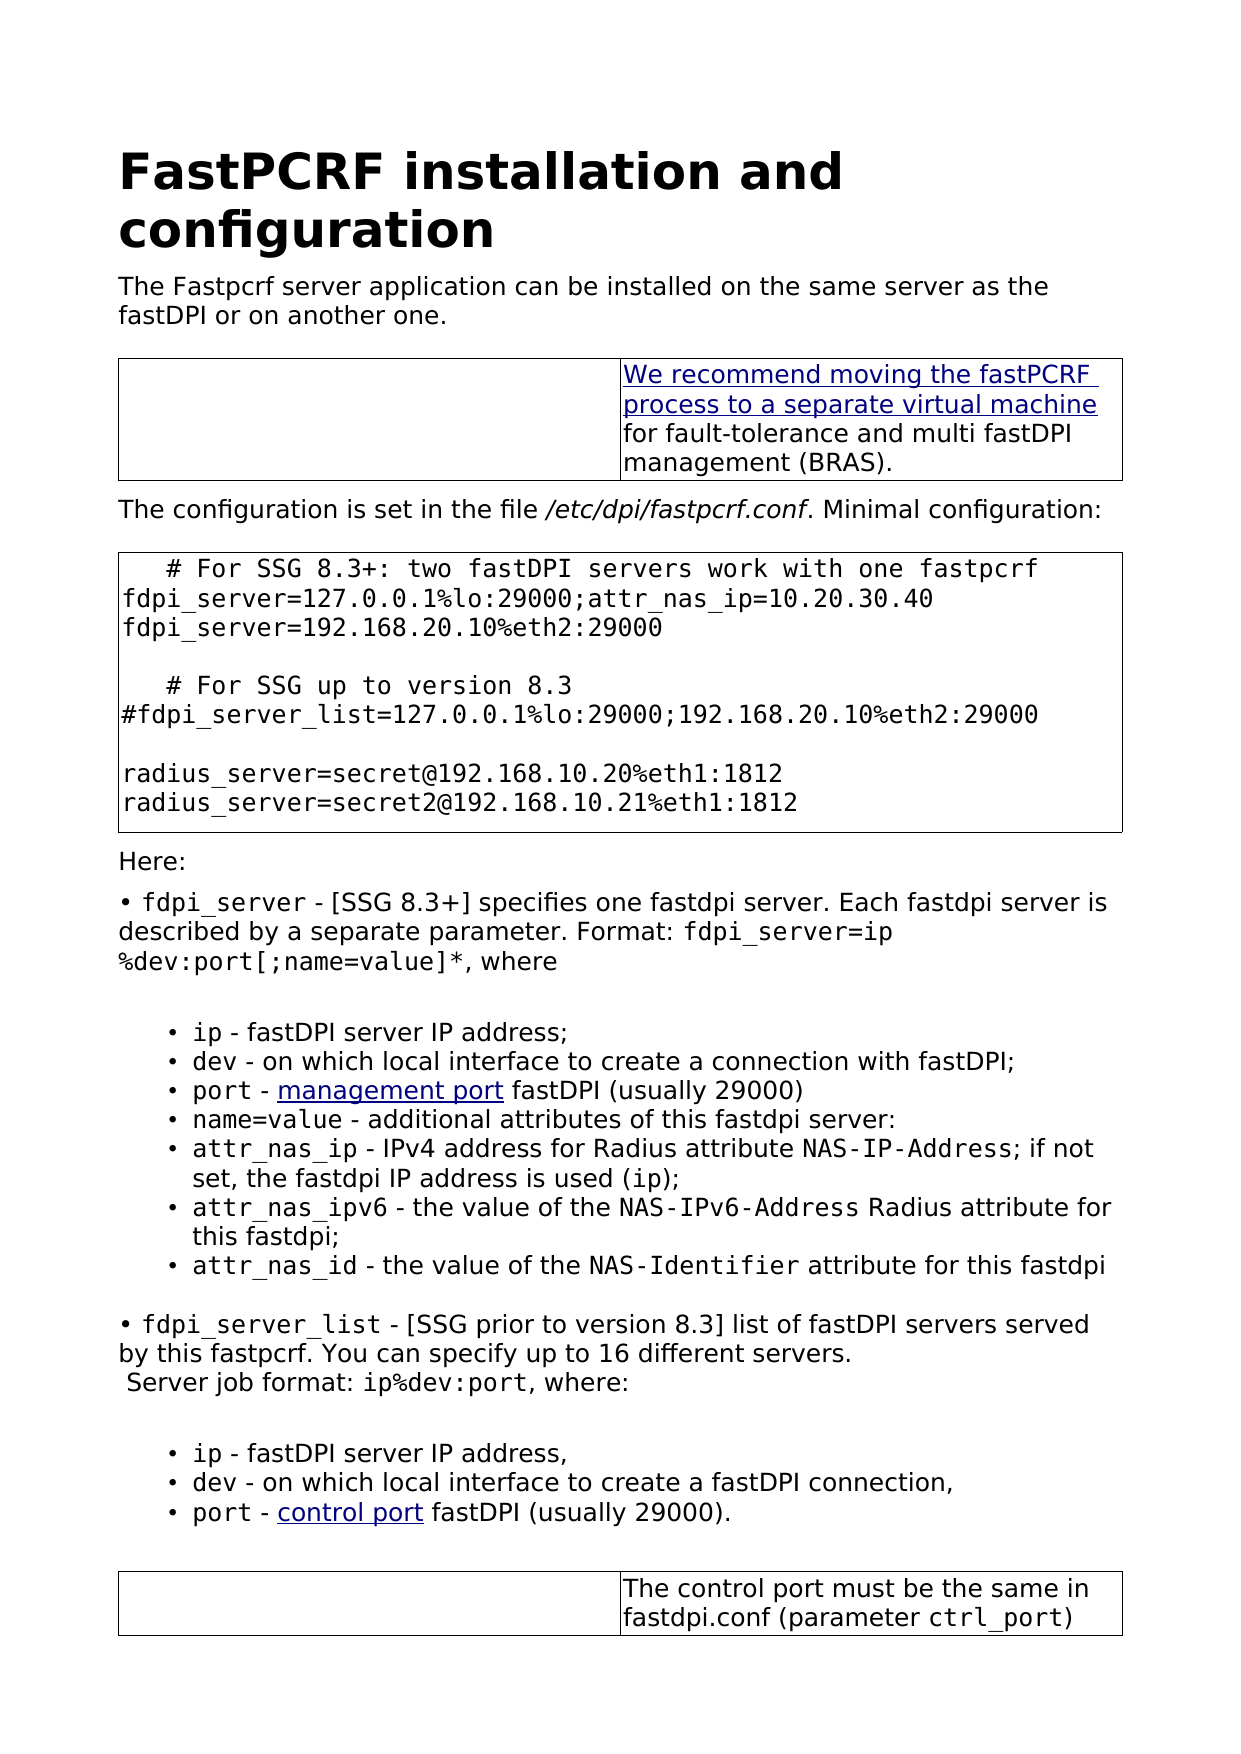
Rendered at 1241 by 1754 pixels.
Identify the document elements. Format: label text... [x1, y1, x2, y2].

text The Fastpcrf server application can be installed on the same server as the fastDPI or on another one. [118, 272, 1122, 330]
table_header # For SSG 8.3+: two fastDPI servers work with one fastpcrf fdpi_server=127.0.0.1%lo:29000;attr_nas_ip=10.20.30.40 fdpi_server=192.168.20.10%eth2:29000 # For SSG up to version 8.3 #fdpi_server_list=127.0.0.1%lo:29000;192.168.20.10%eth2:29000 radius_server=secret@192.168.10.20%eth1:1812 radius_server=secret2@192.168.10.21%eth1:1812 [119, 553, 1122, 832]
list port - control port fastDPI (usually 29000). [177, 1498, 1122, 1527]
text The configuration is set in the file /etc/dpi/fastpcrf.conf. Minimal configuration: [118, 495, 1122, 524]
text • fdpi_server - [SSG 8.3+] specifies one fastdpi server. Each fastdpi server is described by a separate parameter. Format: fdpi_server=ip%dev:port[;name=value]*, where [118, 888, 1122, 976]
list attr_nas_ipv6 - the value of the NAS-IPv6-Address Radius attribute for this fastdpi; [177, 1193, 1122, 1251]
subtitle FastPCRF installation and configuration [118, 143, 1122, 259]
table_header The control port must be the same in fastdpi.conf (parameter ctrl_port) [621, 1572, 1122, 1635]
list attr_nas_ip - IPv4 address for Radius attribute NAS-IP-Address; if not set, the fastdpi IP address is used (ip); [177, 1134, 1122, 1193]
list ip - fastDPI server IP address; [177, 1018, 1122, 1047]
table_header We recommend moving the fastPCRF process to a separate virtual machine for fault-tolerance and multi fastDPI management (BRAS). [621, 359, 1122, 480]
list dev - on which local interface to create a fastDPI connection, [177, 1468, 1122, 1498]
table_header [119, 1572, 620, 1635]
text Here: [118, 847, 1122, 876]
list port - management port fastDPI (usually 29000) [177, 1076, 1122, 1105]
list name=value - additional attributes of this fastdpi server: [177, 1105, 1122, 1134]
table_header [119, 359, 620, 480]
text • fdpi_server_list - [SSG prior to version 8.3] list of fastDPI servers served by this fastpcrf. You can specify up to 16 different servers. Server job format: ip%dev:port, where: [118, 1310, 1122, 1397]
list dev - on which local interface to create a connection with fastDPI; [177, 1047, 1122, 1076]
list attr_nas_id - the value of the NAS-Identifier attribute for this fastdpi [177, 1251, 1122, 1280]
list ip - fastDPI server IP address, [177, 1439, 1122, 1468]
